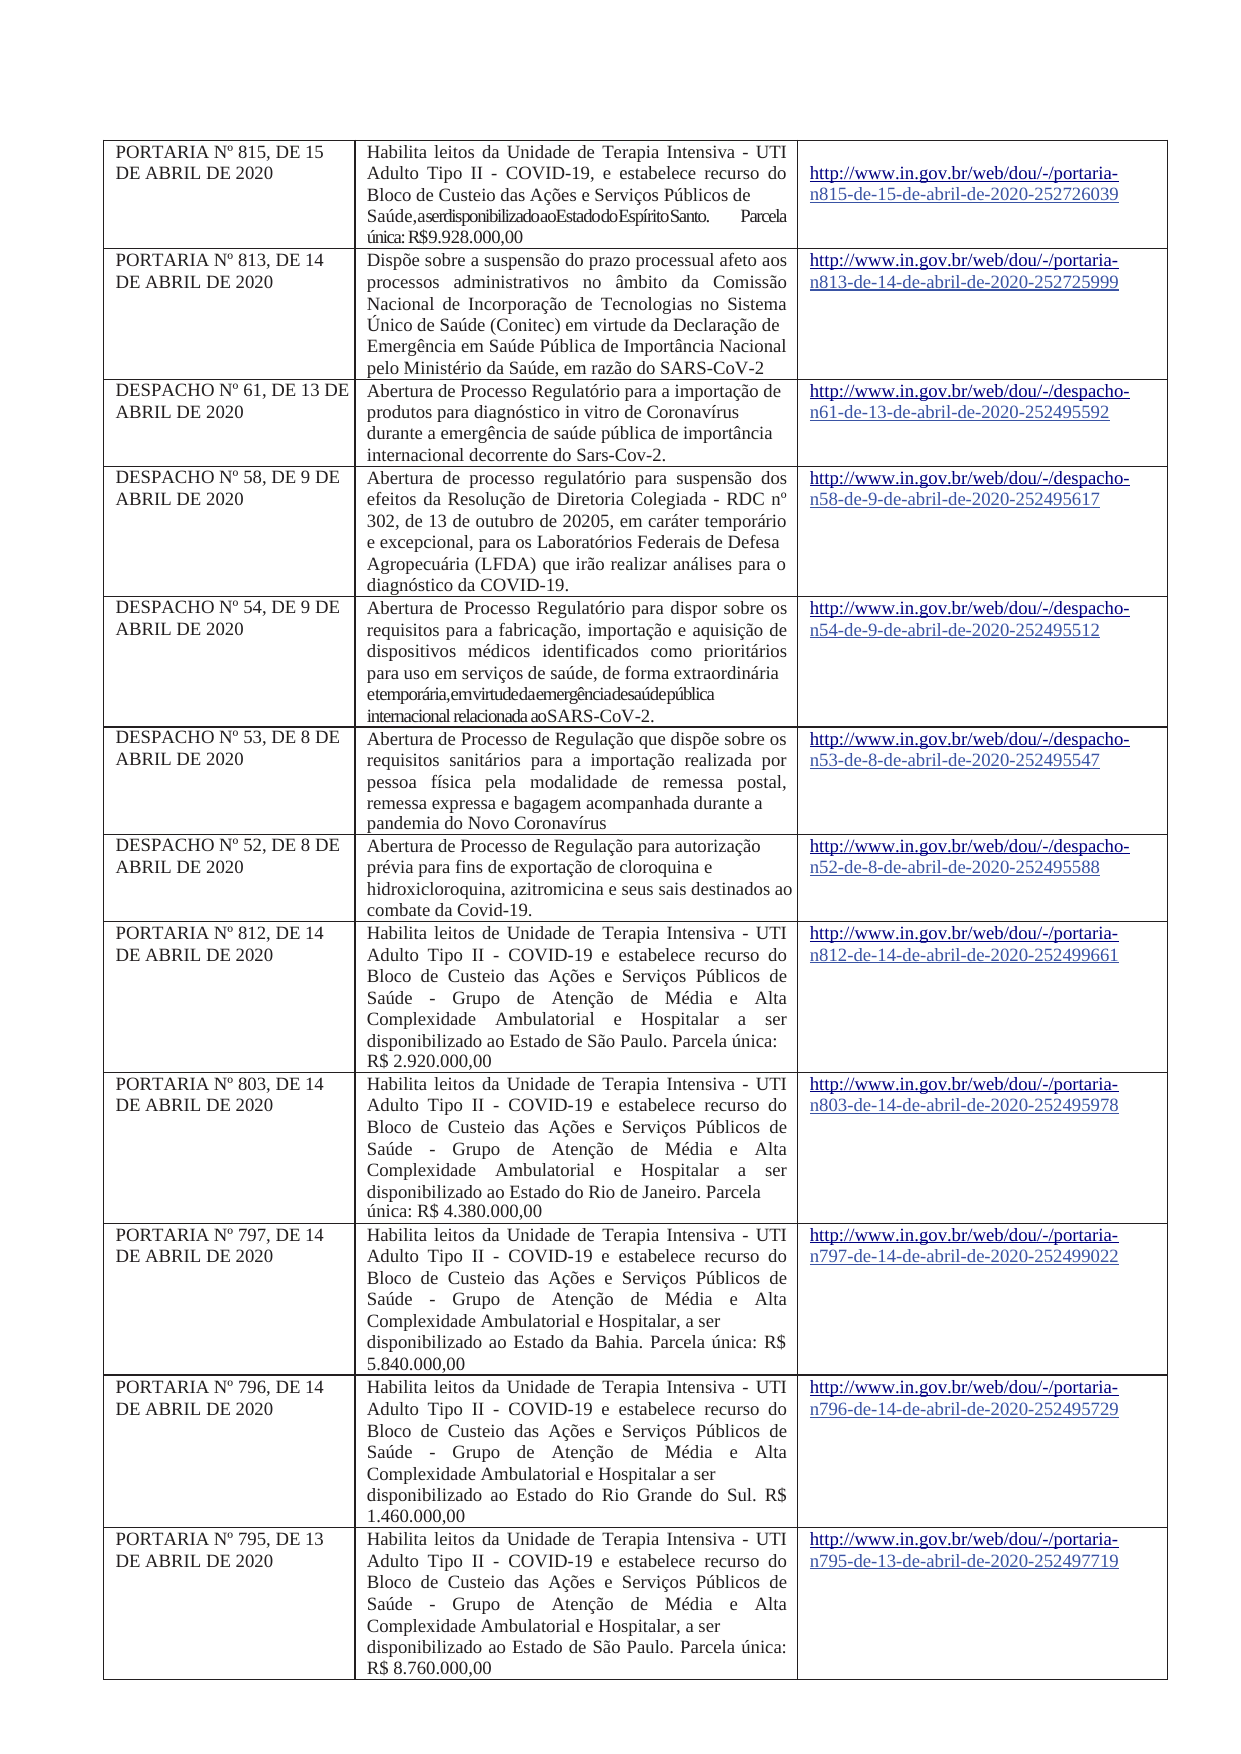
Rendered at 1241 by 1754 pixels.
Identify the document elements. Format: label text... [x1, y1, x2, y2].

table_cell http://www.in.gov.br/web/dou/-/despacho-n53-de-8-de-abril-de-2020-252495547 [798, 728, 1167, 834]
table_cell PORTARIA Nº 815, DE 15 DE ABRIL DE 2020 [104, 141, 354, 248]
table_cell http://www.in.gov.br/web/dou/-/portaria-n815-de-15-de-abril-de-2020-252726039 [798, 141, 1167, 248]
table_cell Habilita leitos de Unidade de Terapia Intensiva - UTI Adulto Tipo II - COVID-19 e estabelece recurso do Bloco de Custeio das Ações e Serviços Públicos de Saúde - Grupo de Atenção de Média e Alta Complexidade Ambulatorial e Hospitalar a ser disponibilizado ao Estado de São Paulo. Parcela única: R$ 2.920.000,00 [356, 922, 797, 1072]
table_cell http://www.in.gov.br/web/dou/-/despacho-n61-de-13-de-abril-de-2020-252495592 [798, 380, 1167, 466]
table_cell http://www.in.gov.br/web/dou/-/portaria-n813-de-14-de-abril-de-2020-252725999 [798, 249, 1167, 378]
table_cell Habilita leitos da Unidade de Terapia Intensiva - UTI Adulto Tipo II - COVID-19 e estabelece recurso do Bloco de Custeio das Ações e Serviços Públicos de Saúde - Grupo de Atenção de Média e Alta Complexidade Ambulatorial e Hospitalar, a ser disponibilizado ao Estado de São Paulo. Parcela única: R$ 8.760.000,00 [356, 1528, 797, 1679]
table_cell PORTARIA Nº 797, DE 14 DE ABRIL DE 2020 [104, 1224, 354, 1374]
table_cell DESPACHO Nº 58, DE 9 DE ABRIL DE 2020 [104, 467, 354, 596]
table_cell PORTARIA Nº 812, DE 14 DE ABRIL DE 2020 [104, 922, 354, 1072]
table_cell Abertura de processo regulatório para suspensão dos efeitos da Resolução de Diretoria Colegiada - RDC nº 302, de 13 de outubro de 20205, em caráter temporário e excepcional, para os Laboratórios Federais de Defesa Agropecuária (LFDA) que irão realizar análises para o diagnóstico da COVID-19. [356, 467, 797, 596]
table_cell PORTARIA Nº 803, DE 14 DE ABRIL DE 2020 [104, 1073, 354, 1223]
table_cell http://www.in.gov.br/web/dou/-/portaria-n795-de-13-de-abril-de-2020-252497719 [798, 1528, 1167, 1679]
table_cell Abertura de Processo de Regulação para autorização prévia para fins de exportação de cloroquina e hidroxicloroquina, azitromicina e seus sais destinados ao combate da Covid-19. [356, 835, 797, 921]
table_cell Habilita leitos da Unidade de Terapia Intensiva - UTI Adulto Tipo II - COVID-19 e estabelece recurso do Bloco de Custeio das Ações e Serviços Públicos de Saúde - Grupo de Atenção de Média e Alta Complexidade Ambulatorial e Hospitalar, a ser disponibilizado ao Estado da Bahia. Parcela única: R$ 5.840.000,00 [356, 1224, 797, 1374]
table_cell http://www.in.gov.br/web/dou/-/portaria-n797-de-14-de-abril-de-2020-252499022 [798, 1224, 1167, 1374]
table_cell Dispõe sobre a suspensão do prazo processual afeto aos processos administrativos no âmbito da Comissão Nacional de Incorporação de Tecnologias no Sistema Único de Saúde (Conitec) em virtude da Declaração de Emergência em Saúde Pública de Importância Nacional pelo Ministério da Saúde, em razão do SARS-CoV-2 [356, 249, 797, 378]
table_cell http://www.in.gov.br/web/dou/-/portaria-n812-de-14-de-abril-de-2020-252499661 [798, 922, 1167, 1072]
table_cell DESPACHO Nº 61, DE 13 DE ABRIL DE 2020 [104, 380, 354, 466]
table_cell PORTARIA Nº 813, DE 14 DE ABRIL DE 2020 [104, 249, 354, 378]
table_cell PORTARIA Nº 795, DE 13 DE ABRIL DE 2020 [104, 1528, 354, 1679]
table_header http://www.in.gov.br/web/dou/-/portaria-n796-de-14-de-abril-de-2020-252495729 [798, 1376, 1167, 1527]
table_cell http://www.in.gov.br/web/dou/-/despacho-n52-de-8-de-abril-de-2020-252495588 [798, 835, 1167, 921]
table_cell DESPACHO Nº 52, DE 8 DE ABRIL DE 2020 [104, 835, 354, 921]
table_cell Abertura de Processo Regulatório para dispor sobre os requisitos para a fabricação, importação e aquisição de dispositivos médicos identificados como prioritários para uso em serviços de saúde, de forma extraordinária etemporária,emvirtudedaemergênciadesaúdepública internacional relacionada aoSARS-CoV-2. [356, 597, 797, 726]
table_cell DESPACHO Nº 53, DE 8 DE ABRIL DE 2020 [104, 728, 354, 834]
table_cell Abertura de Processo de Regulação que dispõe sobre os requisitos sanitários para a importação realizada por pessoa física pela modalidade de remessa postal, remessa expressa e bagagem acompanhada durante a pandemia do Novo Coronavírus [356, 728, 797, 834]
table_header Habilita leitos da Unidade de Terapia Intensiva - UTI Adulto Tipo II - COVID-19 e estabelece recurso do Bloco de Custeio das Ações e Serviços Públicos de Saúde - Grupo de Atenção de Média e Alta Complexidade Ambulatorial e Hospitalar a ser disponibilizado ao Estado do Rio Grande do Sul. R$ 1.460.000,00 [356, 1376, 797, 1527]
table_cell DESPACHO Nº 54, DE 9 DE ABRIL DE 2020 [104, 597, 354, 726]
table_cell http://www.in.gov.br/web/dou/-/despacho-n58-de-9-de-abril-de-2020-252495617 [798, 467, 1167, 596]
table_cell http://www.in.gov.br/web/dou/-/portaria-n803-de-14-de-abril-de-2020-252495978 [798, 1073, 1167, 1223]
table_cell Abertura de Processo Regulatório para a importação de produtos para diagnóstico in vitro de Coronavírus durante a emergência de saúde pública de importância internacional decorrente do Sars-Cov-2. [356, 380, 797, 466]
table_cell http://www.in.gov.br/web/dou/-/despacho-n54-de-9-de-abril-de-2020-252495512 [798, 597, 1167, 726]
table_cell Habilita leitos da Unidade de Terapia Intensiva - UTI Adulto Tipo II - COVID-19 e estabelece recurso do Bloco de Custeio das Ações e Serviços Públicos de Saúde - Grupo de Atenção de Média e Alta Complexidade Ambulatorial e Hospitalar a ser disponibilizado ao Estado do Rio de Janeiro. Parcela única: R$ 4.380.000,00 [356, 1073, 797, 1223]
table_header PORTARIA Nº 796, DE 14 DE ABRIL DE 2020 [104, 1376, 354, 1527]
table_cell Habilita leitos da Unidade de Terapia Intensiva - UTI Adulto Tipo II - COVID-19, e estabelece recurso do Bloco de Custeio das Ações e Serviços Públicos de Saúde,aserdisponibilizadoaoEstadodoEspíritoSanto. Parcela única: R$9.928.000,00 [356, 141, 797, 248]
